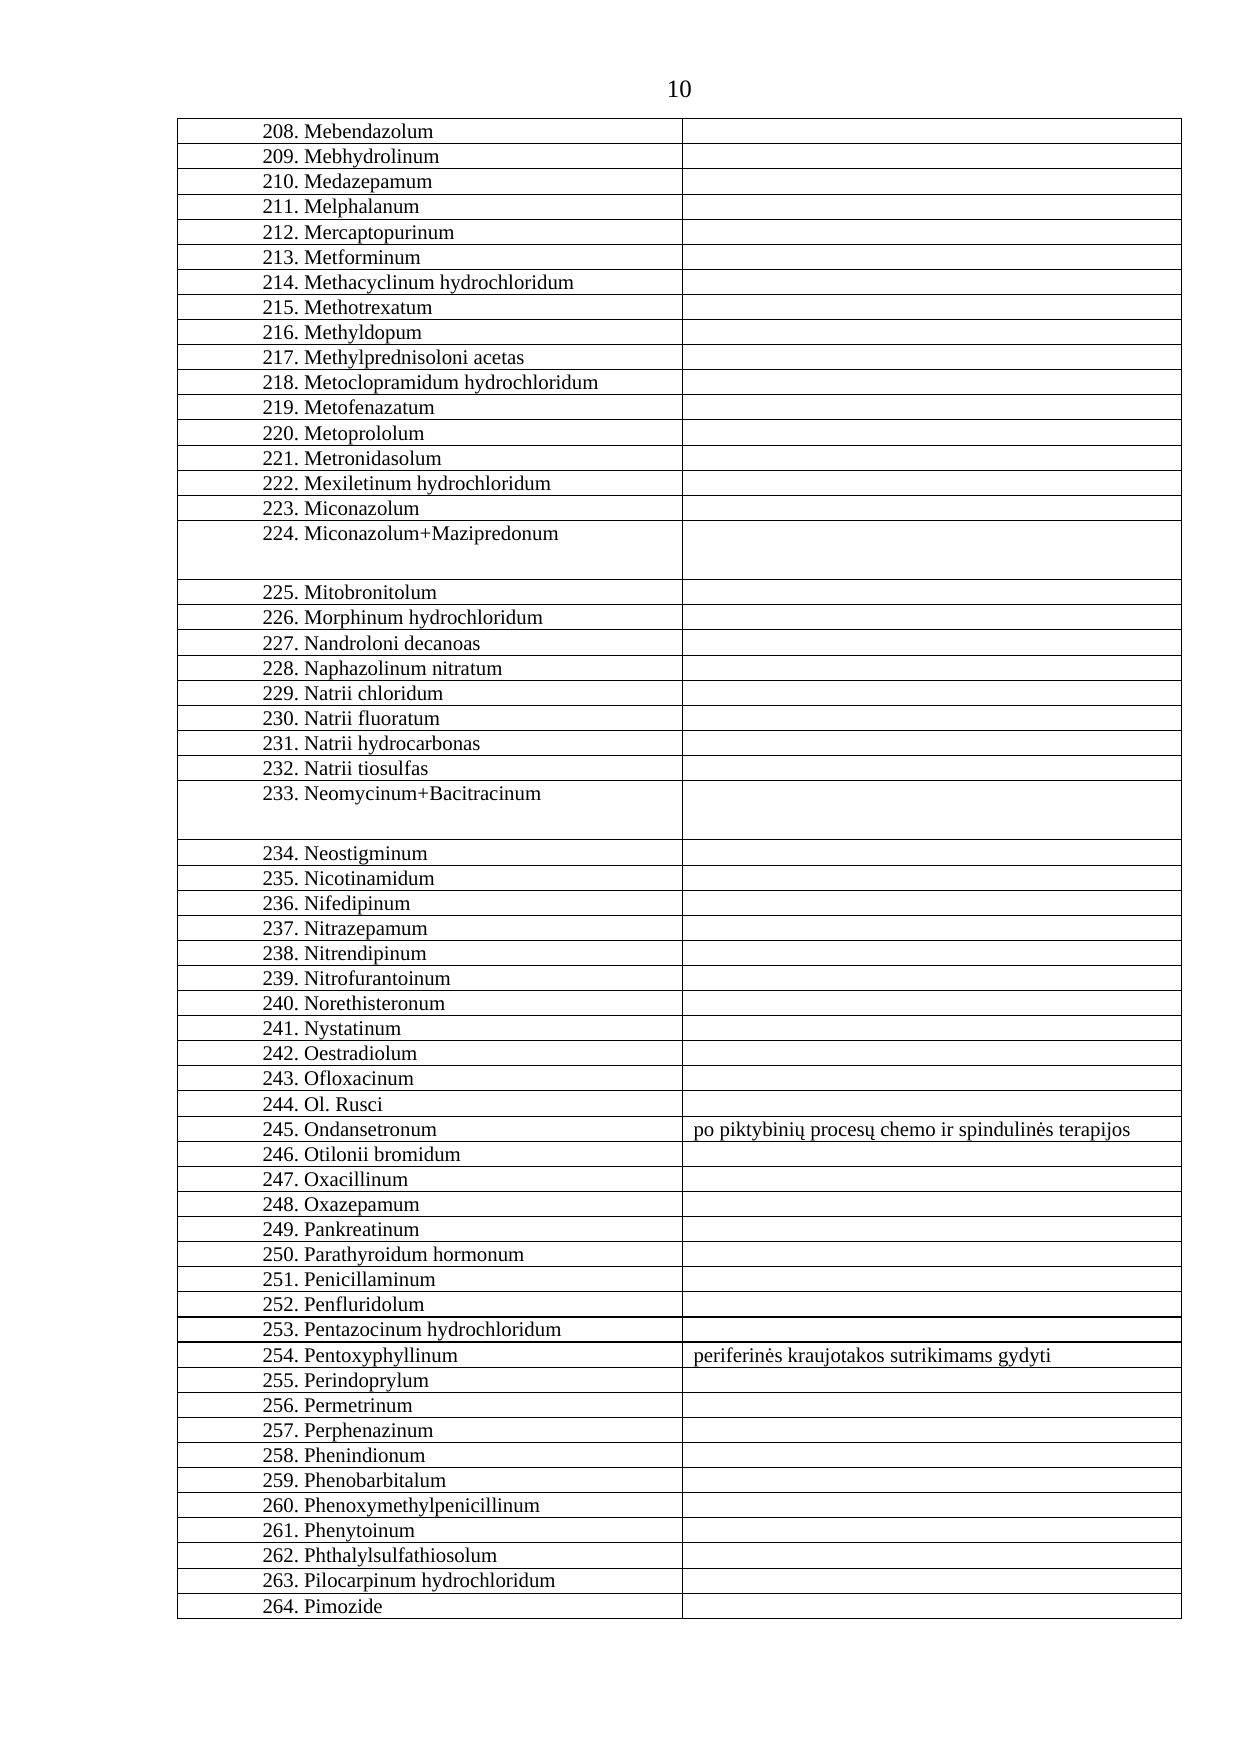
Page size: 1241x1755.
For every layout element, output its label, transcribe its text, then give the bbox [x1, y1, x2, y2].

table_cell 210. Medazepamum [178, 169, 682, 193]
table_cell 243. Ofloxacinum [178, 1066, 682, 1090]
table_cell [683, 1267, 1181, 1291]
table_cell [683, 1368, 1181, 1392]
table_cell 216. Methyldopum [178, 320, 682, 344]
table_cell [683, 345, 1181, 369]
table_cell 222. Mexiletinum hydrochloridum [178, 471, 682, 495]
table_cell 254. Pentoxyphyllinum [178, 1343, 682, 1367]
table_cell 214. Methacyclinum hydrochloridum [178, 270, 682, 294]
table_cell 217. Methylprednisoloni acetas [178, 345, 682, 369]
table_cell 259. Phenobarbitalum [178, 1468, 682, 1492]
table_cell 245. Ondansetronum [178, 1117, 682, 1141]
table_cell 246. Otilonii bromidum [178, 1142, 682, 1166]
table_cell 231. Natrii hydrocarbonas [178, 731, 682, 755]
table_cell 208. Mebendazolum [178, 119, 682, 143]
table_cell 236. Nifedipinum [178, 891, 682, 915]
table_cell 241. Nystatinum [178, 1016, 682, 1040]
table_cell 248. Oxazepamum [178, 1192, 682, 1216]
table_cell periferinės kraujotakos sutrikimams gydyti [683, 1343, 1181, 1367]
table_cell [683, 1518, 1181, 1542]
table_cell 253. Pentazocinum hydrochloridum [178, 1318, 682, 1341]
table_cell 224. Miconazolum+Mazipredonum [178, 521, 682, 579]
table_cell [683, 681, 1181, 705]
table_cell [683, 1041, 1181, 1065]
table_cell [683, 295, 1181, 319]
table_cell [683, 916, 1181, 940]
table_cell [683, 169, 1181, 193]
table_cell [683, 1192, 1181, 1216]
table_cell [683, 496, 1181, 520]
table_cell [683, 1569, 1181, 1592]
table_cell 228. Naphazolinum nitratum [178, 656, 682, 679]
table_cell 234. Neostigminum [178, 840, 682, 864]
table_cell po piktybinių procesų chemo ir spindulinės terapijos [683, 1117, 1181, 1141]
table_cell 211. Melphalanum [178, 195, 682, 218]
table_cell 250. Parathyroidum hormonum [178, 1242, 682, 1266]
table_cell [683, 195, 1181, 218]
table_cell 251. Penicillaminum [178, 1267, 682, 1291]
table_cell [683, 1292, 1181, 1316]
table_cell [683, 1443, 1181, 1467]
table_cell [683, 270, 1181, 294]
table_cell 262. Phthalylsulfathiosolum [178, 1543, 682, 1567]
table_cell [683, 991, 1181, 1015]
table_cell [683, 656, 1181, 679]
table_cell 209. Mebhydrolinum [178, 144, 682, 168]
table_cell 230. Natrii fluoratum [178, 706, 682, 730]
table_cell 223. Miconazolum [178, 496, 682, 520]
table_cell 242. Oestradiolum [178, 1041, 682, 1065]
table_cell 235. Nicotinamidum [178, 866, 682, 889]
table_cell 213. Metforminum [178, 245, 682, 269]
table_cell 219. Metofenazatum [178, 395, 682, 419]
table_cell [683, 1016, 1181, 1040]
table_cell [683, 1142, 1181, 1166]
table_cell [683, 471, 1181, 495]
table_cell 221. Metronidasolum [178, 446, 682, 469]
table_cell 244. Ol. Rusci [178, 1091, 682, 1116]
table_cell 249. Pankreatinum [178, 1217, 682, 1241]
table_cell 225. Mitobronitolum [178, 580, 682, 604]
table_cell 232. Natrii tiosulfas [178, 756, 682, 780]
table_cell [683, 756, 1181, 780]
table_cell [683, 966, 1181, 990]
table_cell [683, 521, 1181, 579]
table_cell [683, 1091, 1181, 1116]
table_cell 220. Metoprololum [178, 420, 682, 444]
table_cell [683, 220, 1181, 244]
table_cell 229. Natrii chloridum [178, 681, 682, 705]
table_cell 260. Phenoxymethylpenicillinum [178, 1493, 682, 1517]
table_cell [683, 731, 1181, 755]
table_cell 264. Pimozide [178, 1594, 682, 1618]
table_cell 257. Perphenazinum [178, 1418, 682, 1442]
table_cell [683, 891, 1181, 915]
table_cell [683, 1217, 1181, 1241]
table_cell [683, 1066, 1181, 1090]
table_cell 247. Oxacillinum [178, 1167, 682, 1191]
table_cell 263. Pilocarpinum hydrochloridum [178, 1569, 682, 1592]
table_cell [683, 630, 1181, 654]
table_cell 237. Nitrazepamum [178, 916, 682, 940]
table_cell [683, 1594, 1181, 1618]
table_cell 240. Norethisteronum [178, 991, 682, 1015]
table_cell [683, 840, 1181, 864]
table_cell 218. Metoclopramidum hydrochloridum [178, 370, 682, 394]
table_cell [683, 1418, 1181, 1442]
table_cell 212. Mercaptopurinum [178, 220, 682, 244]
table_cell 233. Neomycinum+Bacitracinum [178, 781, 682, 839]
table_cell [683, 1493, 1181, 1517]
table_cell [683, 941, 1181, 965]
table_cell 238. Nitrendipinum [178, 941, 682, 965]
table_cell [683, 245, 1181, 269]
table_cell 261. Phenytoinum [178, 1518, 682, 1542]
table_cell [683, 320, 1181, 344]
table_cell 227. Nandroloni decanoas [178, 630, 682, 654]
table_cell [683, 781, 1181, 839]
table_cell [683, 1543, 1181, 1567]
table_cell [683, 144, 1181, 168]
table_cell [683, 866, 1181, 889]
table_cell 239. Nitrofurantoinum [178, 966, 682, 990]
table_cell 258. Phenindionum [178, 1443, 682, 1467]
table_cell [683, 1393, 1181, 1417]
table_cell [683, 1167, 1181, 1191]
table_cell [683, 605, 1181, 629]
table_cell [683, 446, 1181, 469]
table_cell [683, 1468, 1181, 1492]
table_cell 256. Permetrinum [178, 1393, 682, 1417]
table_cell [683, 119, 1181, 143]
table_cell [683, 395, 1181, 419]
table_cell [683, 1318, 1181, 1341]
table_cell 252. Penfluridolum [178, 1292, 682, 1316]
table_cell [683, 420, 1181, 444]
table_cell [683, 1242, 1181, 1266]
table_cell [683, 370, 1181, 394]
table_cell 226. Morphinum hydrochloridum [178, 605, 682, 629]
table_cell [683, 580, 1181, 604]
table_cell 255. Perindoprylum [178, 1368, 682, 1392]
table_cell [683, 706, 1181, 730]
table_cell 215. Methotrexatum [178, 295, 682, 319]
